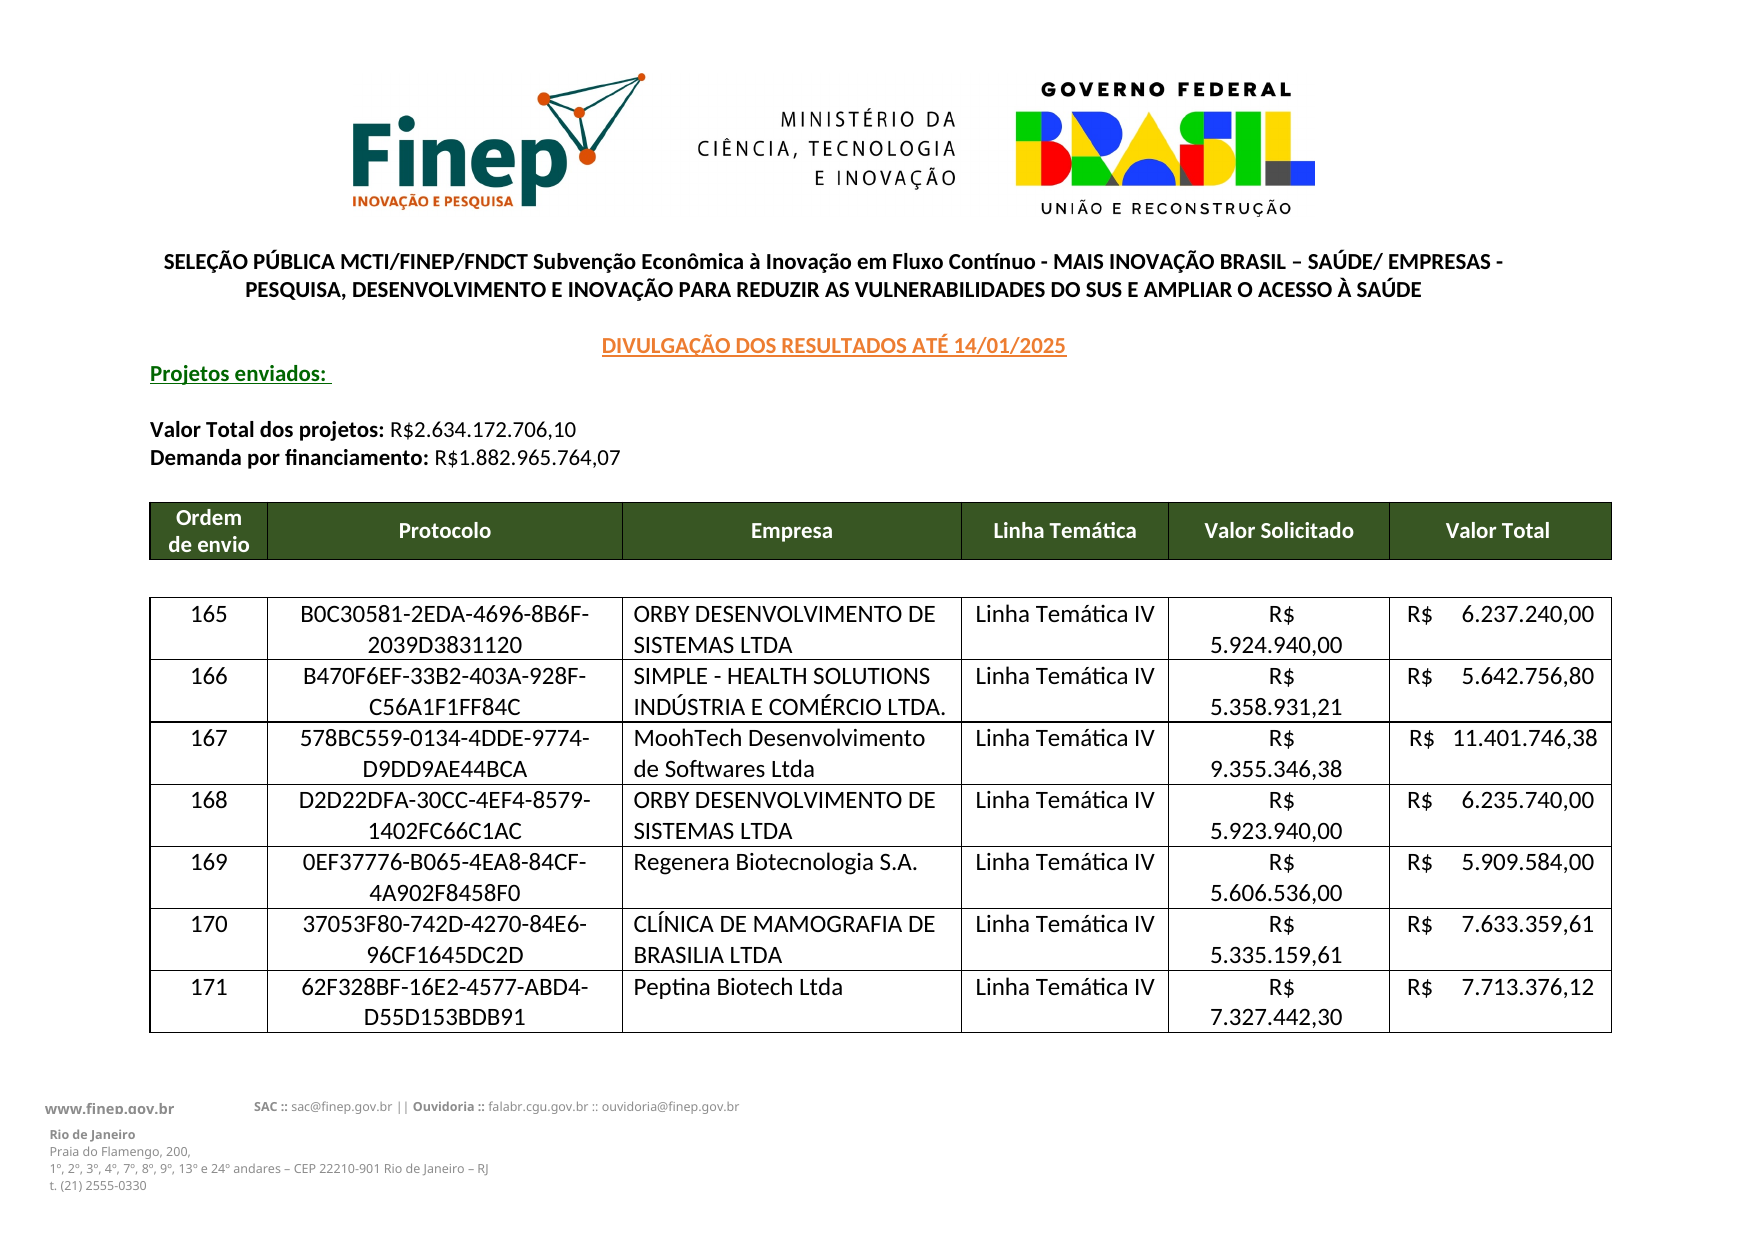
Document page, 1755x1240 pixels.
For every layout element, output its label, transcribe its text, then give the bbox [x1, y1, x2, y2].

table_cell Linha Temática IV [962, 660, 1168, 721]
table_cell 169 [151, 847, 267, 908]
table_cell R$ 5.923.940,00 [1169, 785, 1389, 846]
table_cell R$ 5.642.756,80 [1390, 660, 1611, 721]
table_cell 171 [151, 971, 267, 1032]
table_cell D2D22DFA-30CC-4EF4-8579-1402FC66C1AC [268, 785, 622, 846]
table_cell Linha Temática IV [962, 785, 1168, 846]
table_cell R$ 7.713.376,12 [1390, 971, 1611, 1032]
table_cell B470F6EF-33B2-403A-928F-C56A1F1FF84C [268, 660, 622, 721]
table_cell 37053F80-742D-4270-84E6-96CF1645DC2D [268, 909, 622, 970]
table_cell Linha Temática IV [962, 909, 1168, 970]
table_cell R$ 9.355.346,38 [1169, 723, 1389, 783]
table_cell 167 [151, 723, 267, 783]
table_cell Linha Temática IV [962, 723, 1168, 783]
table_cell 165 [151, 598, 267, 659]
table_cell 578BC559-0134-4DDE-9774-D9DD9AE44BCA [268, 723, 622, 783]
table_cell 170 [151, 909, 267, 970]
table_cell Regenera Biotecnologia S.A. [623, 847, 961, 908]
table_cell 62F328BF-16E2-4577-ABD4-D55D153BDB91 [268, 971, 622, 1032]
table_cell 168 [151, 785, 267, 846]
table_cell SIMPLE - HEALTH SOLUTIONS INDÚSTRIA E COMÉRCIO LTDA. [623, 660, 961, 721]
table_cell MoohTech Desenvolvimento de Softwares Ltda [623, 723, 961, 783]
table_cell R$ 6.235.740,00 [1390, 785, 1611, 846]
table_cell R$ 5.924.940,00 [1169, 598, 1389, 659]
table_cell R$ 11.401.746,38 [1390, 723, 1611, 783]
table_cell CLÍNICA DE MAMOGRAFIA DE BRASILIA LTDA [623, 909, 961, 970]
table_cell R$ 5.909.584,00 [1390, 847, 1611, 908]
table_cell R$ 5.335.159,61 [1169, 909, 1389, 970]
table_cell ORBY DESENVOLVIMENTO DE SISTEMAS LTDA [623, 598, 961, 659]
table_cell R$ 5.606.536,00 [1169, 847, 1389, 908]
table_cell R$ 7.327.442,30 [1169, 971, 1389, 1032]
table_cell R$ 5.358.931,21 [1169, 660, 1389, 721]
table_cell 0EF37776-B065-4EA8-84CF-4A902F8458F0 [268, 847, 622, 908]
table_cell Linha Temática IV [962, 971, 1168, 1032]
table_cell 166 [151, 660, 267, 721]
table_cell R$ 7.633.359,61 [1390, 909, 1611, 970]
table_cell ORBY DESENVOLVIMENTO DE SISTEMAS LTDA [623, 785, 961, 846]
table_cell Linha Temática IV [962, 598, 1168, 659]
table_cell Peptina Biotech Ltda [623, 971, 961, 1032]
table_cell B0C30581-2EDA-4696-8B6F-2039D3831120 [268, 598, 622, 659]
table_cell R$ 6.237.240,00 [1390, 598, 1611, 659]
table_cell Linha Temática IV [962, 847, 1168, 908]
